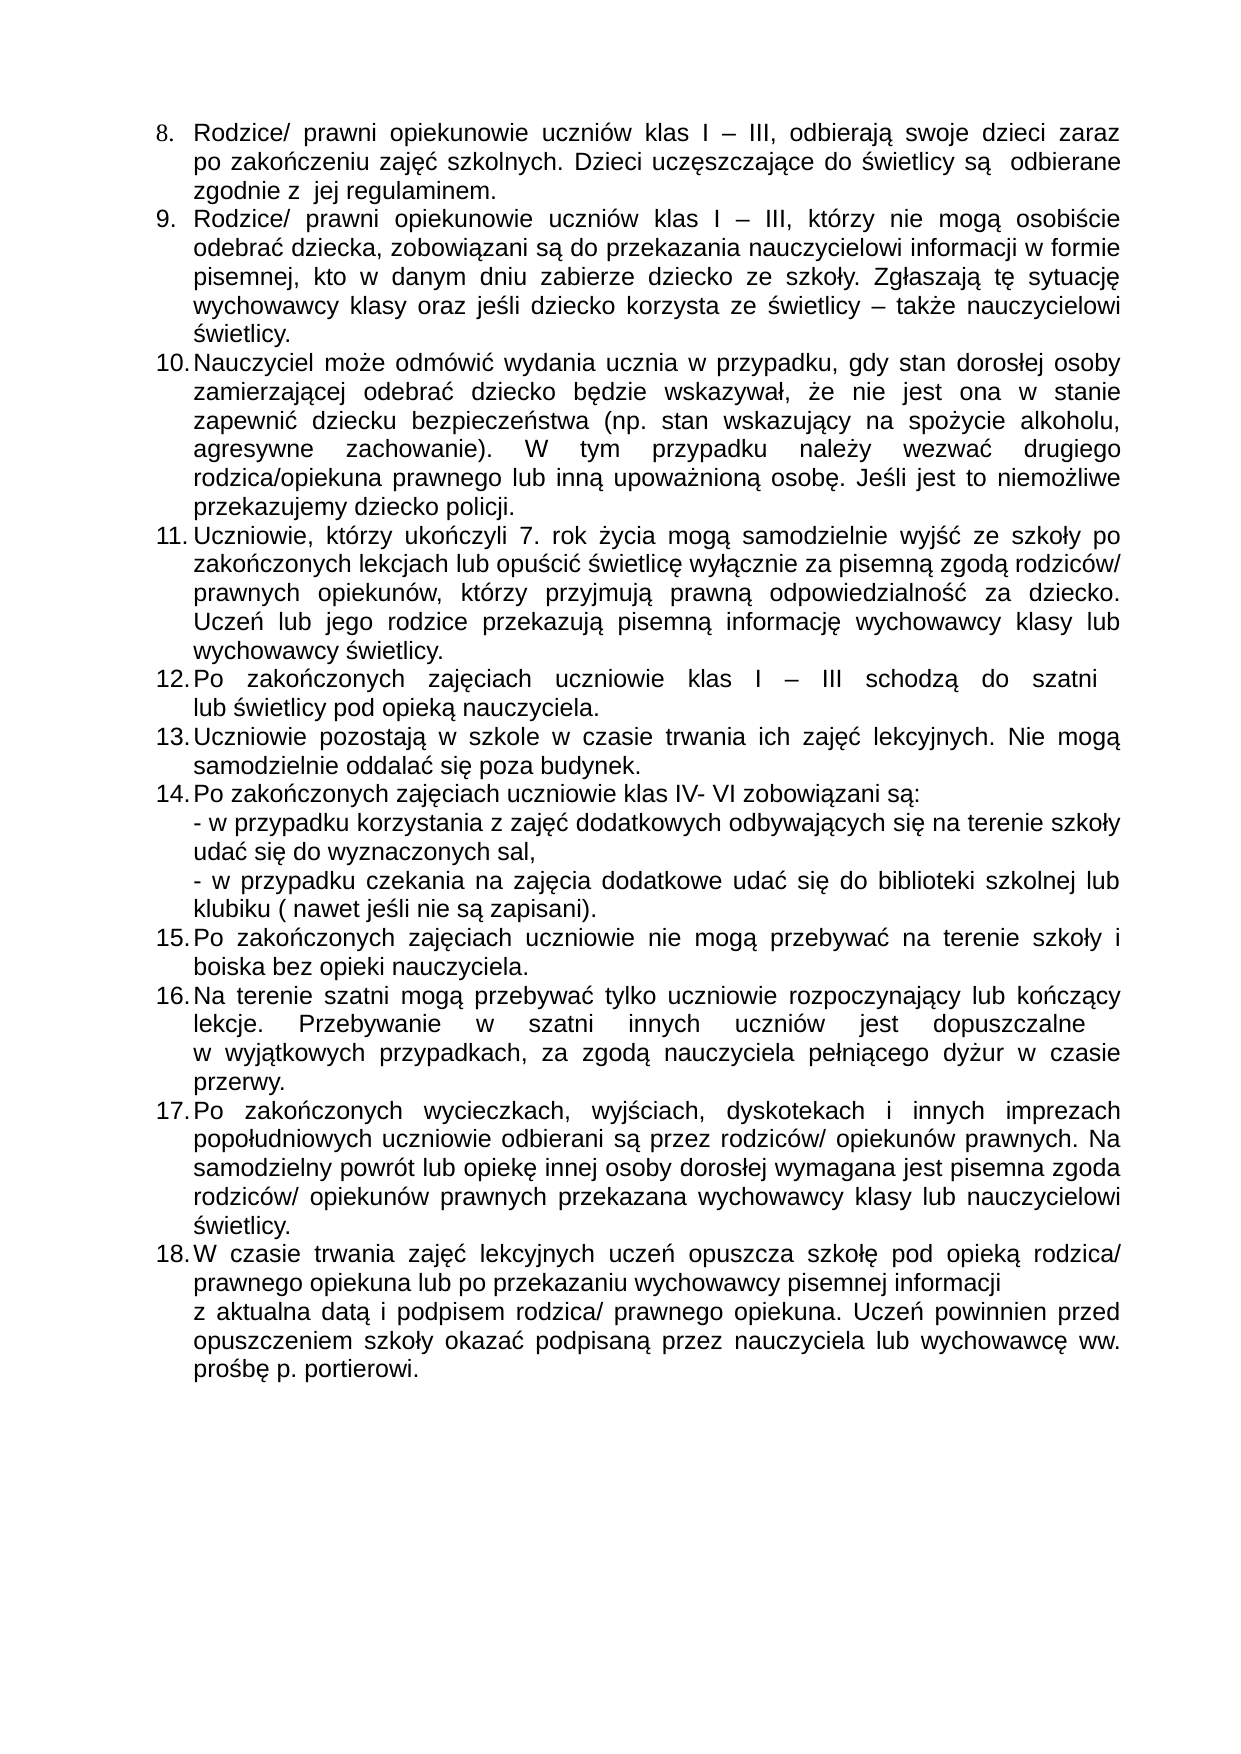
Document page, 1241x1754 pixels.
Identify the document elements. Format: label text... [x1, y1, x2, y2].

list Na terenie szatni mogą przebywać tylko uczniowie rozpoczynający lub kończący lekcje. Przebywanie w szatni innych uczniów jest dopuszczalne w wyjątkowych przypadkach, za zgodą nauczyciela pełniącego dyżur w czasie przerwy. [156, 981, 1122, 1096]
list Uczniowie pozostają w szkole w czasie trwania ich zajęć lekcyjnych. Nie mogą samodzielnie oddalać się poza budynek. [156, 722, 1122, 779]
list Uczniowie, którzy ukończyli 7. rok życia mogą samodzielnie wyjść ze szkoły po zakończonych lekcjach lub opuścić świetlicę wyłącznie za pisemną zgodą rodziców/ prawnych opiekunów, którzy przyjmują prawną odpowiedzialność za dziecko. Uczeń lub jego rodzice przekazują pisemną informację wychowawcy klasy lub wychowawcy świetlicy. [156, 521, 1122, 664]
list - w przypadku korzystania z zajęć dodatkowych odbywających się na terenie szkoły udać się do wyznaczonych sal, [156, 808, 1122, 866]
list Po zakończonych zajęciach uczniowie klas IV- VI zobowiązani są: [156, 779, 1122, 808]
list W czasie trwania zajęć lekcyjnych uczeń opuszcza szkołę pod opieką rodzica/ prawnego opiekuna lub po przekazaniu wychowawcy pisemnej informacji [156, 1239, 1122, 1297]
list Po zakończonych wycieczkach, wyjściach, dyskotekach i innych imprezach popołudniowych uczniowie odbierani są przez rodziców/ opiekunów prawnych. Na samodzielny powrót lub opiekę innej osoby dorosłej wymagana jest pisemna zgoda rodziców/ opiekunów prawnych przekazana wychowawcy klasy lub nauczycielowi świetlicy. [156, 1096, 1122, 1239]
list Po zakończonych zajęciach uczniowie klas I – III schodzą do szatni lub świetlicy pod opieką nauczyciela. [156, 664, 1122, 722]
list Rodzice/ prawni opiekunowie uczniów klas I – III, odbierają swoje dzieci zaraz po zakończeniu zajęć szkolnych. Dzieci uczęszczające do świetlicy są odbierane zgodnie z jej regulaminem. [156, 118, 1122, 204]
list Po zakończonych zajęciach uczniowie nie mogą przebywać na terenie szkoły i boiska bez opieki nauczyciela. [156, 923, 1122, 981]
list Nauczyciel może odmówić wydania ucznia w przypadku, gdy stan dorosłej osoby zamierzającej odebrać dziecko będzie wskazywał, że nie jest ona w stanie zapewnić dziecku bezpieczeństwa (np. stan wskazujący na spożycie alkoholu, agresywne zachowanie). W tym przypadku należy wezwać drugiego rodzica/opiekuna prawnego lub inną upoważnioną osobę. Jeśli jest to niemożliwe przekazujemy dziecko policji. [156, 348, 1122, 521]
list z aktualna datą i podpisem rodzica/ prawnego opiekuna. Uczeń powinnien przed opuszczeniem szkoły okazać podpisaną przez nauczyciela lub wychowawcę ww. prośbę p. portierowi. [156, 1297, 1122, 1383]
list Rodzice/ prawni opiekunowie uczniów klas I – III, którzy nie mogą osobiście odebrać dziecka, zobowiązani są do przekazania nauczycielowi informacji w formie pisemnej, kto w danym dniu zabierze dziecko ze szkoły. Zgłaszają tę sytuację wychowawcy klasy oraz jeśli dziecko korzysta ze świetlicy – także nauczycielowi świetlicy. [156, 204, 1122, 348]
list - w przypadku czekania na zajęcia dodatkowe udać się do biblioteki szkolnej lub klubiku ( nawet jeśli nie są zapisani). [156, 866, 1122, 923]
